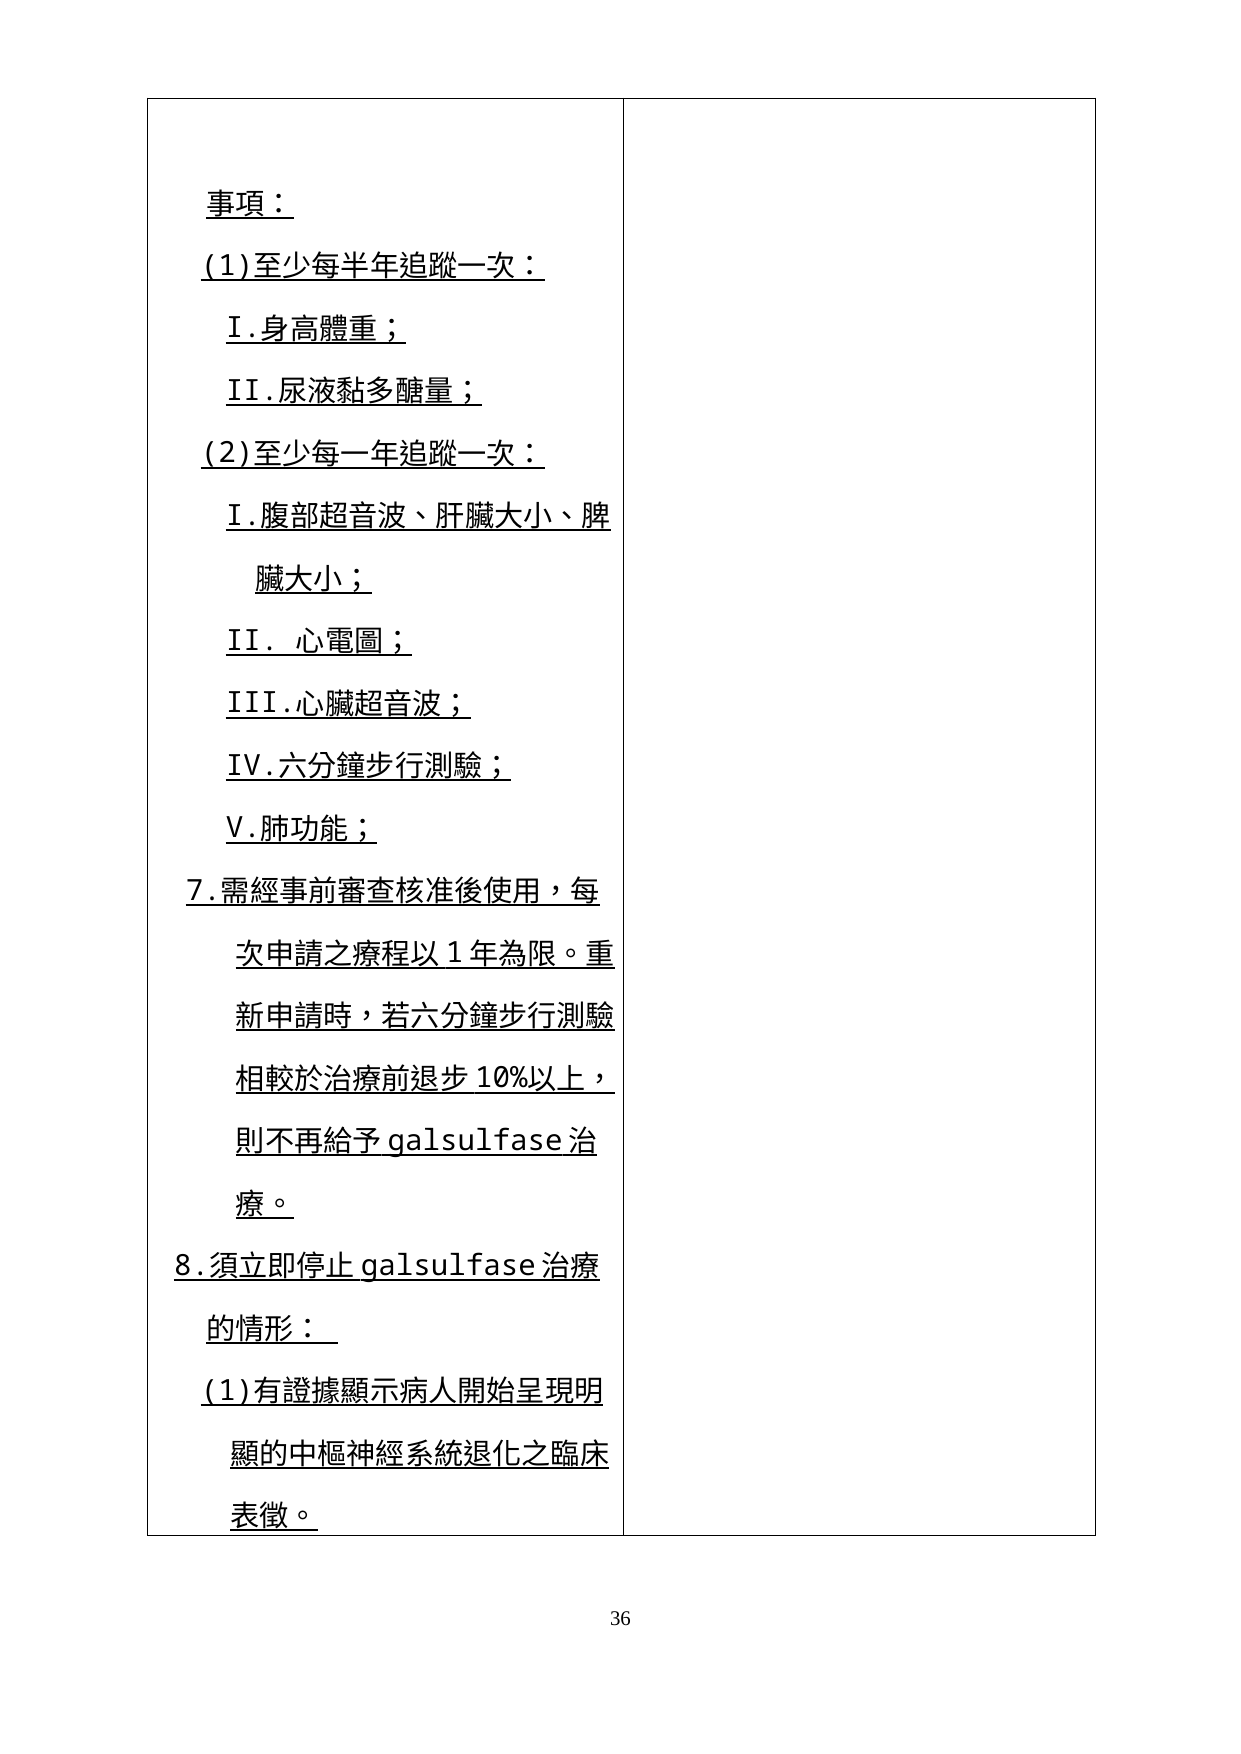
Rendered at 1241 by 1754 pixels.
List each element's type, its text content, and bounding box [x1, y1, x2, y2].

table_cell 3.3.8.Idursulfase (如Elaprase)：(96/7/1、99/8/1、○○/○○/1) 1.病患須符合以下診斷條件：除了臨床表徵及尿液葡萄醣胺聚醣定性、定量檢驗的佐證外，須證明患者週邊血液白血球或血漿，或經培養之皮膚纖維芽細胞的IDS 酵素活性缺乏，或者是患者位於X 染色體Xq27-28 位點上之IDS 基因經分子生物學檢驗確認有一處已知或必然會引起黏多醣第Ⅱ型（MPSⅡ）之突變。 2.限兒科專科經醫學遺傳學次專科訓練取得證書之醫師使用。 3.排除使用於： (1)因idursulfase無法通過血腦屏障(blood-brain barrier)，靜脈注射idursulfas無法有效治療MPSⅡA，若有明顯中樞神經症狀且持續惡化，應不予治療。 (2)未經治療之患者沒有任何會影響健康之症狀時。 (3)重型病患：完全臥床且無行動能力，或是無法自行呼吸且完全仰賴呼吸器維生者。 4.黏多醣症第二型患者之器官傷害多屬不可逆性，治療前應與患者及家屬充分溝通告知下列事項，並請其簽名確認已被告知，留存病歷備查： (1)確定其了解治療的預期效果。 (2)患者有義務接受定期追蹤評估，在中樞神經症狀明顯退化情況下，主治醫師在向患者及家屬清楚解釋後，適時停止 idursulfase 之治療。 5.應定期追蹤評估治療效果及下列事項： (1)至少每半年追蹤一次： I. 身高體重； II.尿液黏多醣量； III.依Hunter Outcome Survey (HOS) Registry所建議之評估事項評估。 (2)至少每一年追蹤一次： I.腹部超音波、肝臟大小、脾臟大小； II.心電圖； III.心臟超音波 IV.六分鐘步行測驗（6-minute walk test）或於5 歲以下幼童以DDST（Denver Developmental Screening Test）粗動作及精細動作（Gross Motor and Fine Motor）檢測； V.肺功能； VI.藥物抗體 6.需經事前審查核准後使用，每次申請之療程以1年為限。重新申請時，若有下列任一情況，則不再給予idursulfase治療： (1)尿中葡萄胺聚醣與肌酸酐比值：於接受治療的第一年之後評估，較前一年有50%以上的增加；第二年之後評估，較之前一年有100%以上的增加。。 (2)六分鐘步行測驗：較之前一年退步50%以上或連續2 年有退步現象；5 歲以下幼童以DDST 粗動作及精細動作檢測，發展進程年齡與實際年齡商數低於60%，或比初次檢測時之發展進程年齡退步。 (3)呼吸功能檢查：血液中氧氣飽和度在2 小時內無法持續維持1 小時以上≧90%。 (4)病人有認知功能退化，或有明顯中樞神經系統退化之臨床表徵。 7.須立即停止idusulfase 治療的情形： (1)有證據顯示病人開始呈現明顯的中樞神經系統退化之臨床表徵。 (2)病人在接受治療時發生其它致命的疾病，這表示病人無法獲得idursulfase的療效。 (3)病人發生嚴重不良反應。 (4)病人無法配合最適療程所需的注射規定或無法配合療效的評估。 3.3.10.Laronidase (如Aldurazyme)：(96/7/1、99/8/1、○○/○○/1) 1.限下列病例使用： (1)黏多醣症第一型賀勒-施艾氏症患者。 (2)黏多醣症第一型中度至重度之施艾氏症患者。 (3)黏多醣症第一型賀勒氏症進行造血幹細胞移植或手術前後。 備註：針對早期診斷帶有文獻報告已知的嚴重型突變點的病人，應持續追蹤其臨床症狀，若在兩歲以前出現明顯症狀 (疝氣或呼吸道阻塞等，建議儘速進行造血幹細胞移植，如為未知但預測為嚴重型突變的病人，比照處理。 2.限兒科專科經醫學遺傳學次專科訓練取得證書之醫師使用。 3.排除使用於： (1)未經治療之患者沒有任何會影響健康之症狀時。 (2)患者有明顯之中樞神經症狀時。 (3)重型病患：完全臥床且無行動能力，或是無法自行呼吸且完全仰賴呼吸器維生者。 4.應定期追蹤評估治療效果及下列事項目： (1)至少每半年追蹤一次： I.身高體重； II.尿液黏多醣量； (2)至少每一年追蹤一次： I.整體智能發展、中樞神經症狀； II.腹部超音波、肝臟大小、脾臟大小； III.心電圖； IV.心臟超音波； V.六分鐘步行測驗； VI.肺功能； VII.藥物抗體 5.需經事前審查核准後使用，每次申請之療程以1年為限。重新申請時，若有下列任一情況，則不再給予laronidase治療： (1)尿中葡萄胺聚醣與肌酸酐比值：於接受治療的第一年之後評估，較前一年有50%以上的增加；第二年之後評估，較之前一年有100%以上的增加。。 (2)六分鐘步行測驗：較之前一年退步50%以上或連續2 年有退步現象；5 歲以下幼童以DDST 粗動作及精細動作檢測，發展進程年齡與實際年齡商數低於60%，或比初次檢測時之發展進程年齡退步。 (3)呼吸功能檢查：血液中氧氣飽和度在2 小時內無法持續維持1 小時以上≧90%。 (4)病人有認知功能退化，或有明顯中樞神經系統退化之臨床表徵。 6.須立即停止laronidase治療的情形： (1)有證據顯示病人開始呈現明顯的中樞神經系統退化之臨床表徵。 (2)病人在接受治療時發生其它致命的疾病，這表示病人無法獲得laronidase的療效。 (3)病人發生嚴重不良反應。 (4)病人無法配合最適療程所需的注射規定或無法配合療效的評估。 3.3.○. Elosulfase alfa (如Vimizim) (○○/○○/1) 1.診斷：除了臨床表徵及尿液葡萄醣胺聚醣定性、定量檢驗的佐證外，須證明患者之週邊血液白血球或經培養之皮膚纖維芽細胞GALNS 活性缺乏，或是患者GALNS 基因經分子生物學檢驗確認有兩個分別來自父母雙方，已知或必然會引起黏多醣症第IVA 型之突變。 2.限兒科專科經醫學遺傳學次專科訓練取得證書之醫師使用。 3.排除使用於： (1)患者合併有其他嚴重疾病，無法從酵素治療得到長期效益。 (2)重型病患：完全臥床且無行動能力，或是無法自行呼吸且完全仰賴呼吸器維生者。 (3)病患不願意配合追蹤評估。 4.黏多醣症第四型患者之傷害多屬不可逆性，治療前應與患者及家屬充分溝通告知下列事項，並請其簽名確認已被告知，留存病歷備查： (1)確定其了解治療的預期效果。 (2)患者有義務接受定期追蹤評估。 5.需經事前審查核准後使用，每次申請之療程以1年為限。重新申請時，依下列病患疾病進程分類，若有評估項目中任兩項未達標準，則不予同意使用： (1)至少能以助行器行走的患者，針對下列1~5 項； (2)非因年齡過小而無法行走的患者，針對下列2~5 項； (3)因年齡過小而無法行走的患者，針對下列3~5 項 Ⅰ.6分鐘步行測驗：相較於治療前，至少有10%的改善，或在達療效高原期後維持10%的改善。 II.呼吸功能檢查：FVC或FEV-1相較於治療前至少有5%的改善，或在達療效高原期後維持5%的改善。 III.尿液中keratan sulfate (Uks)相較於治療前降低大於20%。 IV.呼吸功能檢查：血液中氧氣飽和度(SpO2)在2小時內需持續維持1小時以上≧90%。 V.以心臟超音波檢測，Ejection Fraction相較於治療前降低少於10%。 6.須立即停止elosulfase alfa治療的情形： (1)病人在接受治療時發生其它致命的疾病，這表示病人無法獲得elosulfase alfa的療效。 (2)病患發生嚴重不良反應。 (3)病患無法配合最適療程所需的注射規定或無法配合療效的評估。 3.3.○.Galsulfase (如Naglazyme)：(○○/○○/1) 1.病患須符合以下診斷條件：須證明患者之週邊血液白血球或經培養之皮膚纖維芽細胞ARSB活性缺乏，或是患者ARSB基因經分子生物學檢驗確認有兩個分別來自父母雙方，已知或必然會引起黏多醣症第六型之突變。 2.限兒科專科經醫學遺傳學次專科訓練取得證書之醫師使用。 3.排除使用於： (1)患者若未給予治療，並不會導致健康情況之惡化時。 (2)重型病患：完全臥床且無行動能力，或是無法自行呼吸且完全仰賴呼吸器維生者。 (3)早期診斷帶有已知嚴重突變點的病患, 但無明顯臨床症狀者。 4.標準劑量為每週經靜脈注射給予galsulfase 1 mg/Kg。 5.黏多醣症第六型對於器官之傷害多屬不可逆性，治療前應與患者及家屬充分溝通告知下列事項，並請其簽名確認已被告知，留存病歷備查： (1)確定其了解治療的預期效果。 (2)患者有義務接受定期追蹤評估。 6.應定期追蹤評估治療效果及下列事項： (1)至少每半年追蹤一次： I.身高體重； II.尿液黏多醣量； (2)至少每一年追蹤一次： I.腹部超音波、肝臟大小、脾臟大小； II. 心電圖； III.心臟超音波； IV.六分鐘步行測驗； V.肺功能； 7.需經事前審查核准後使用，每次申請之療程以1年為限。重新申請時，若六分鐘步行測驗相較於治療前退步10%以上，則不再給予galsulfase治療。 8.須立即停止galsulfase治療的情形： (1)有證據顯示病人開始呈現明顯的中樞神經系統退化之臨床表徵。 (2)病人在接受治療時發生其它致命的疾病，這表示病人無法獲得galsulfase的療效。 (3)病人發生嚴重不良反應。 (4)病人無法配合最適療程所需的注射規定或無法配合療效的評估。 [148, 99, 623, 1535]
table_cell 3.3.8.Idursulfase (如Elaprase solution for intravenous infusion)給付規定：(96/7/1、99/8/1) 1.需經事前審查核准後使用。 2.除了臨床表徵及尿液葡萄醣胺聚醣定性、定量檢驗的佐證外，須證明患者週邊血液白血球或血漿，或經培養之皮膚纖維芽細胞的IDS 酵素活性缺乏，或者是患者位於X 染色體Xq27-28 位點上之IDS 基因經分子生物學檢驗確認有一處已知或必然會引起黏多醣第Ⅱ型（MPSⅡ）之突變。 3.限小兒遺傳專科醫師使用。 4.每次回診時，應追蹤評估治療效果，以決定是否用續用，並於病歷詳細記錄。 5.治療前應與患者及家屬充分溝通告知下列事項，並請其簽名確認已被告知，留存病歷備查： (1)確定其了解治療的預期效果。 (2)患者有義務接受定期追蹤評估，在中樞神經症狀明顯退化情況下，主治醫師在向患者及家屬清楚解釋後，適時停止 idursulfase 之治療。 6.患者須符合下列5 項條件，每一年須重新評估一次： (1)需檢附尿中葡萄胺聚醣（Urinary Glycosaminoglycans）與肌酸酐比值（GAG/Cr ratio）。 (2)呼吸功能檢查：血液中氧氣飽和度（SpO2）在2 小時內需持續維持1 小時以上≧90%。 (3)可執行6 分鐘步行測驗（6-minute walk test）或於5 歲以下幼童以DDST（Denver Developmental Screening Test）粗動作及精細動作（Gross Motor and Fine Motor）檢測，發展進程年齡與實際年齡商數不低於60%。 (4)未經治療之患者沒有任何會影響健康之症狀。 (5)患者無明顯之中樞神經症狀退化。 7.須立即停止idusulfase 治療的情形： (1)因idursulfase 無法通過血腦屏障(blood-brain barrier)，靜脈注射idursulfase 無法有效治療MPSⅡA，若有明顯中樞神經系統退化之臨床表徵時，應判為MPSⅡA 且不予治療。 (2)有證據顯示病人開始呈現明顯的中樞神經系統退化之臨床表徵。 (3)病人在接受ERT 時發生其它致命的疾病，這表示病人無法獲得idursulfase的療效。 (4)病人發生嚴重不良反應。 (5)病人無法配合最適療程所需的注射規定或無法配合療效的評估。 8.重新申請時，若有下列任一情況，即不再給予idursulfase 之治療： (1)尿中葡萄胺聚醣與肌酸酐比值：於接受治療的第一年之後評估，較前一年有50%以上的增加；第二年之後評估，較之前一年有100%以上的增加。 (2)6 分鐘步行測驗：較之前一年退步50%以上或連續2 年有退步現象；5 歲以下幼童以DDST 粗動作及精細動作檢測，發展進程年齡與實際年齡商數低於60%，或比初次檢測時之發展進程年齡退步。 (3)呼吸功能檢查：血液中氧氣飽和度在2 小時內無法持續維持1 小時以上≧90%。 (4)未經治療之患者沒有任何會影響健康之症狀。 9.請參考「中華民國人類遺傳學會黏多醣第II 型治療原則」(附表二十五)。 3.3.10.Laronidase (如Aldurazyme inj.)：(97/7/1) 1.限用於黏多醣儲積症第一型之治療。 2.需經事前審查核准後使用。 3.3.○. (無) 3.3.○. (無) [624, 99, 1095, 1535]
